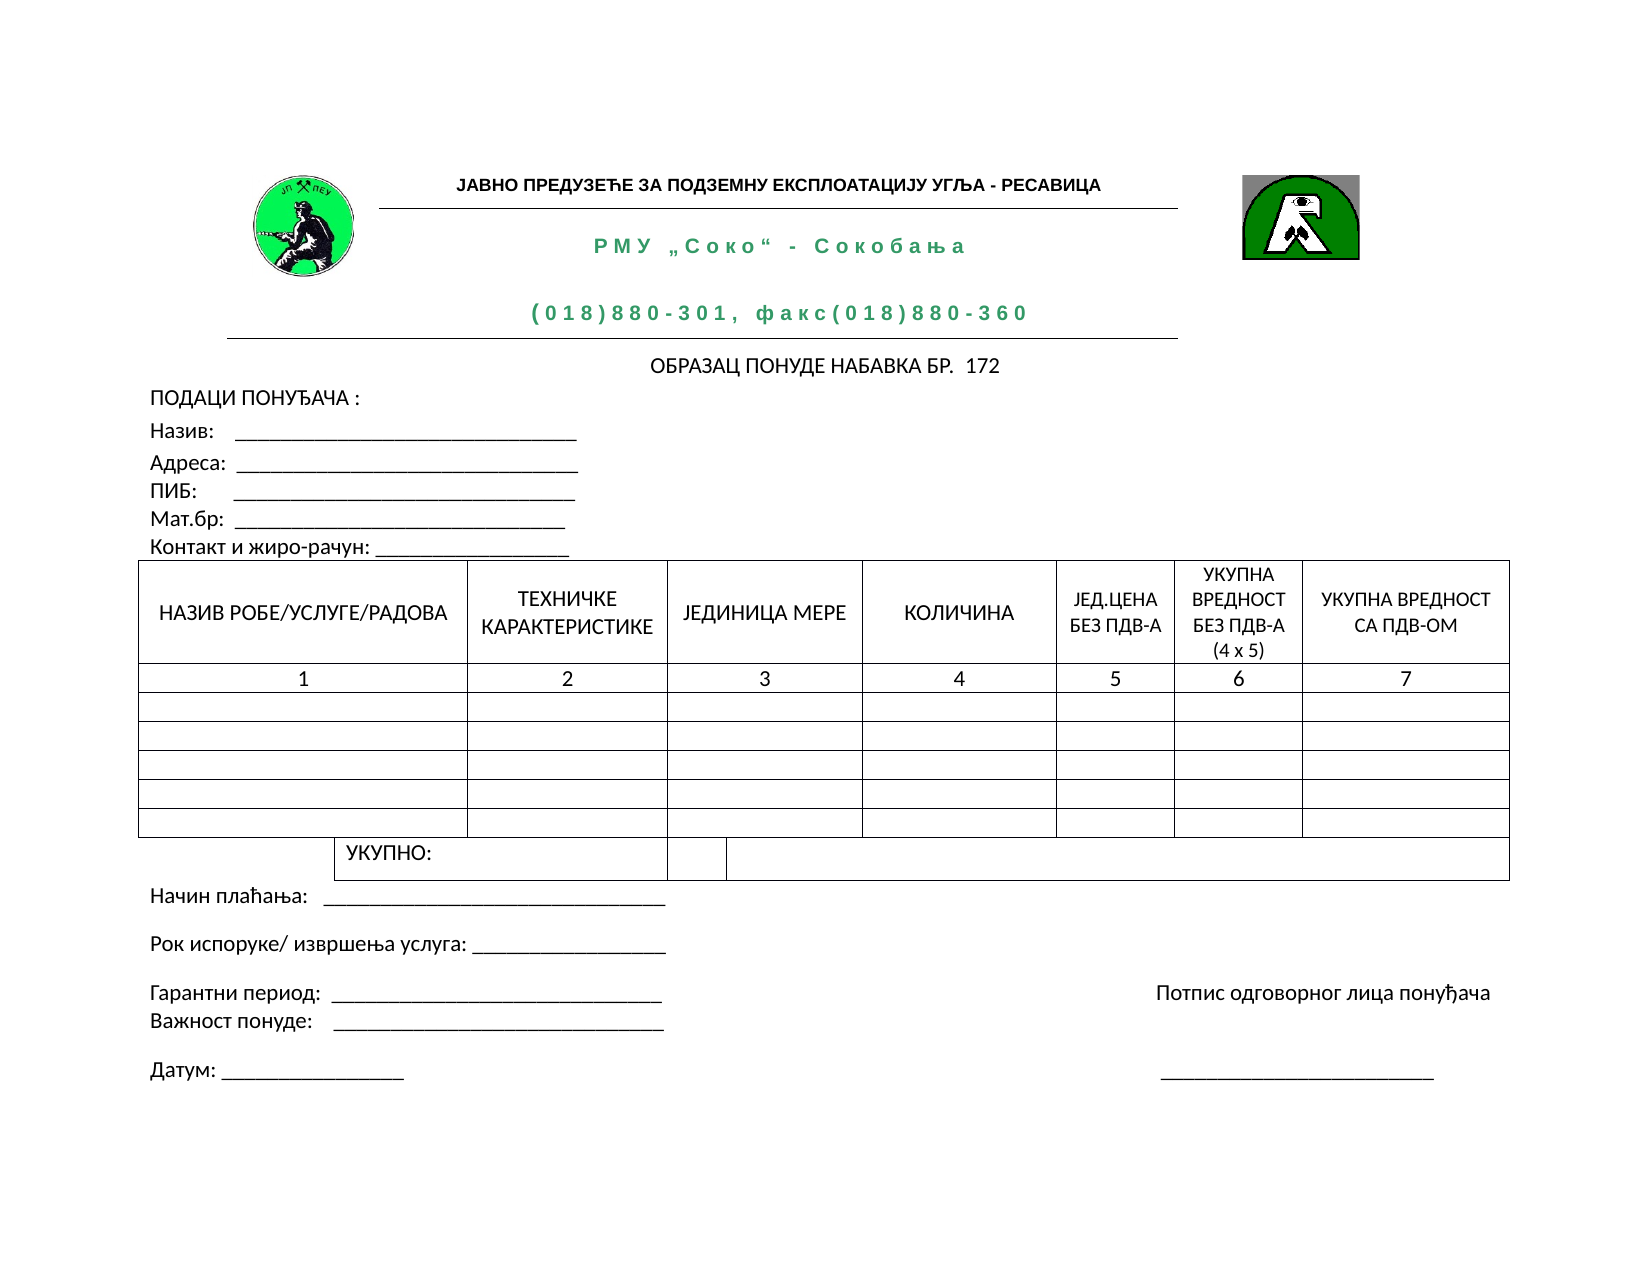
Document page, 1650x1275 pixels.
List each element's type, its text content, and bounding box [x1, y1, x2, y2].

table_cell [139, 809, 467, 837]
table_cell [139, 722, 467, 750]
table_cell [863, 693, 1056, 721]
table_cell [468, 693, 667, 721]
table_cell [139, 838, 334, 880]
text ПОДАЦИ ПОНУЂАЧА : [150, 383, 1500, 412]
table_cell [1057, 809, 1174, 837]
table_cell [1057, 693, 1174, 721]
table_cell УКУПНО: [335, 838, 667, 880]
table_header ЈАВНО ПРЕДУЗЕЋЕ ЗА ПОДЗЕМНУ ЕКСПЛОАТАЦИЈУ УГЉА - РЕСАВИЦА [379, 150, 1178, 208]
table_cell 5 [1057, 664, 1174, 692]
table_cell 1 [139, 664, 467, 692]
table_cell 2 [468, 664, 667, 692]
table_cell [668, 693, 862, 721]
table_cell [863, 722, 1056, 750]
table_cell [863, 809, 1056, 837]
table_header УКУПНА ВРЕДНОСТ БЕЗ ПДВ-А (4 x 5) [1175, 561, 1302, 663]
text Назив: ______________________________ [150, 416, 1500, 444]
table_cell [1057, 751, 1174, 779]
text Начин плаћања: ______________________________ [150, 881, 1500, 909]
picture [252, 175, 354, 277]
table_header [1178, 150, 1424, 338]
table_cell [1303, 722, 1509, 750]
table_header [227, 150, 379, 338]
table_header ЈЕДИНИЦА МЕРЕ [668, 561, 862, 663]
table_cell [468, 809, 667, 837]
table_cell [668, 722, 862, 750]
table_header УКУПНА ВРЕДНОСТ СА ПДВ-ОМ [1303, 561, 1509, 663]
table_cell [668, 780, 862, 808]
table_cell [1175, 751, 1302, 779]
picture [1242, 175, 1360, 260]
table_cell 6 [1175, 664, 1302, 692]
text ПИБ: ______________________________ [150, 476, 1500, 504]
text Адреса: ______________________________ [150, 448, 1500, 476]
table_cell 4 [863, 664, 1056, 692]
table_cell [668, 809, 862, 837]
text Контакт и жиро-рачун: _________________ [150, 532, 1500, 560]
text Мат.бр: _____________________________ [150, 504, 1500, 532]
table_cell [1175, 693, 1302, 721]
table_cell 7 [1303, 664, 1509, 692]
table_cell [727, 838, 1509, 880]
table_cell [1303, 780, 1509, 808]
table_header ЈЕД.ЦЕНА БЕЗ ПДВ-А [1057, 561, 1174, 663]
table_cell [1057, 722, 1174, 750]
table_cell [1057, 780, 1174, 808]
table_cell [1303, 751, 1509, 779]
table_cell [1303, 693, 1509, 721]
table_header ТЕХНИЧКЕ КАРАКТЕРИСТИКЕ [468, 561, 667, 663]
table_cell [139, 693, 467, 721]
table_cell [863, 780, 1056, 808]
table_cell РМУ „Соко“ - Сокобања (018)880-301, факс(018)880-360 [379, 209, 1178, 338]
table_cell [468, 751, 667, 779]
table_cell [1175, 780, 1302, 808]
table_header КОЛИЧИНА [863, 561, 1056, 663]
text Гарантни период: _____________________________ Потпис одговорног лица понуђача Важност понуде: _____________________________ [150, 978, 1500, 1034]
table_cell [1175, 809, 1302, 837]
table_cell [468, 780, 667, 808]
table_cell [668, 751, 862, 779]
text ОБРАЗАЦ ПОНУДЕ НАБАВКА БР. 172 [150, 351, 1500, 379]
table_cell [863, 751, 1056, 779]
text Рок испоруке/ извршења услуга: _________________ [150, 929, 1500, 958]
table_cell [1175, 722, 1302, 750]
text Датум: ________________ ________________________ [150, 1055, 1500, 1083]
table_cell [1303, 809, 1509, 837]
table_header НАЗИВ РОБЕ/УСЛУГЕ/РАДОВА [139, 561, 467, 663]
table_cell 3 [668, 664, 862, 692]
table_cell [468, 722, 667, 750]
table_cell [668, 838, 726, 880]
table_cell [139, 751, 467, 779]
table_cell [139, 780, 467, 808]
